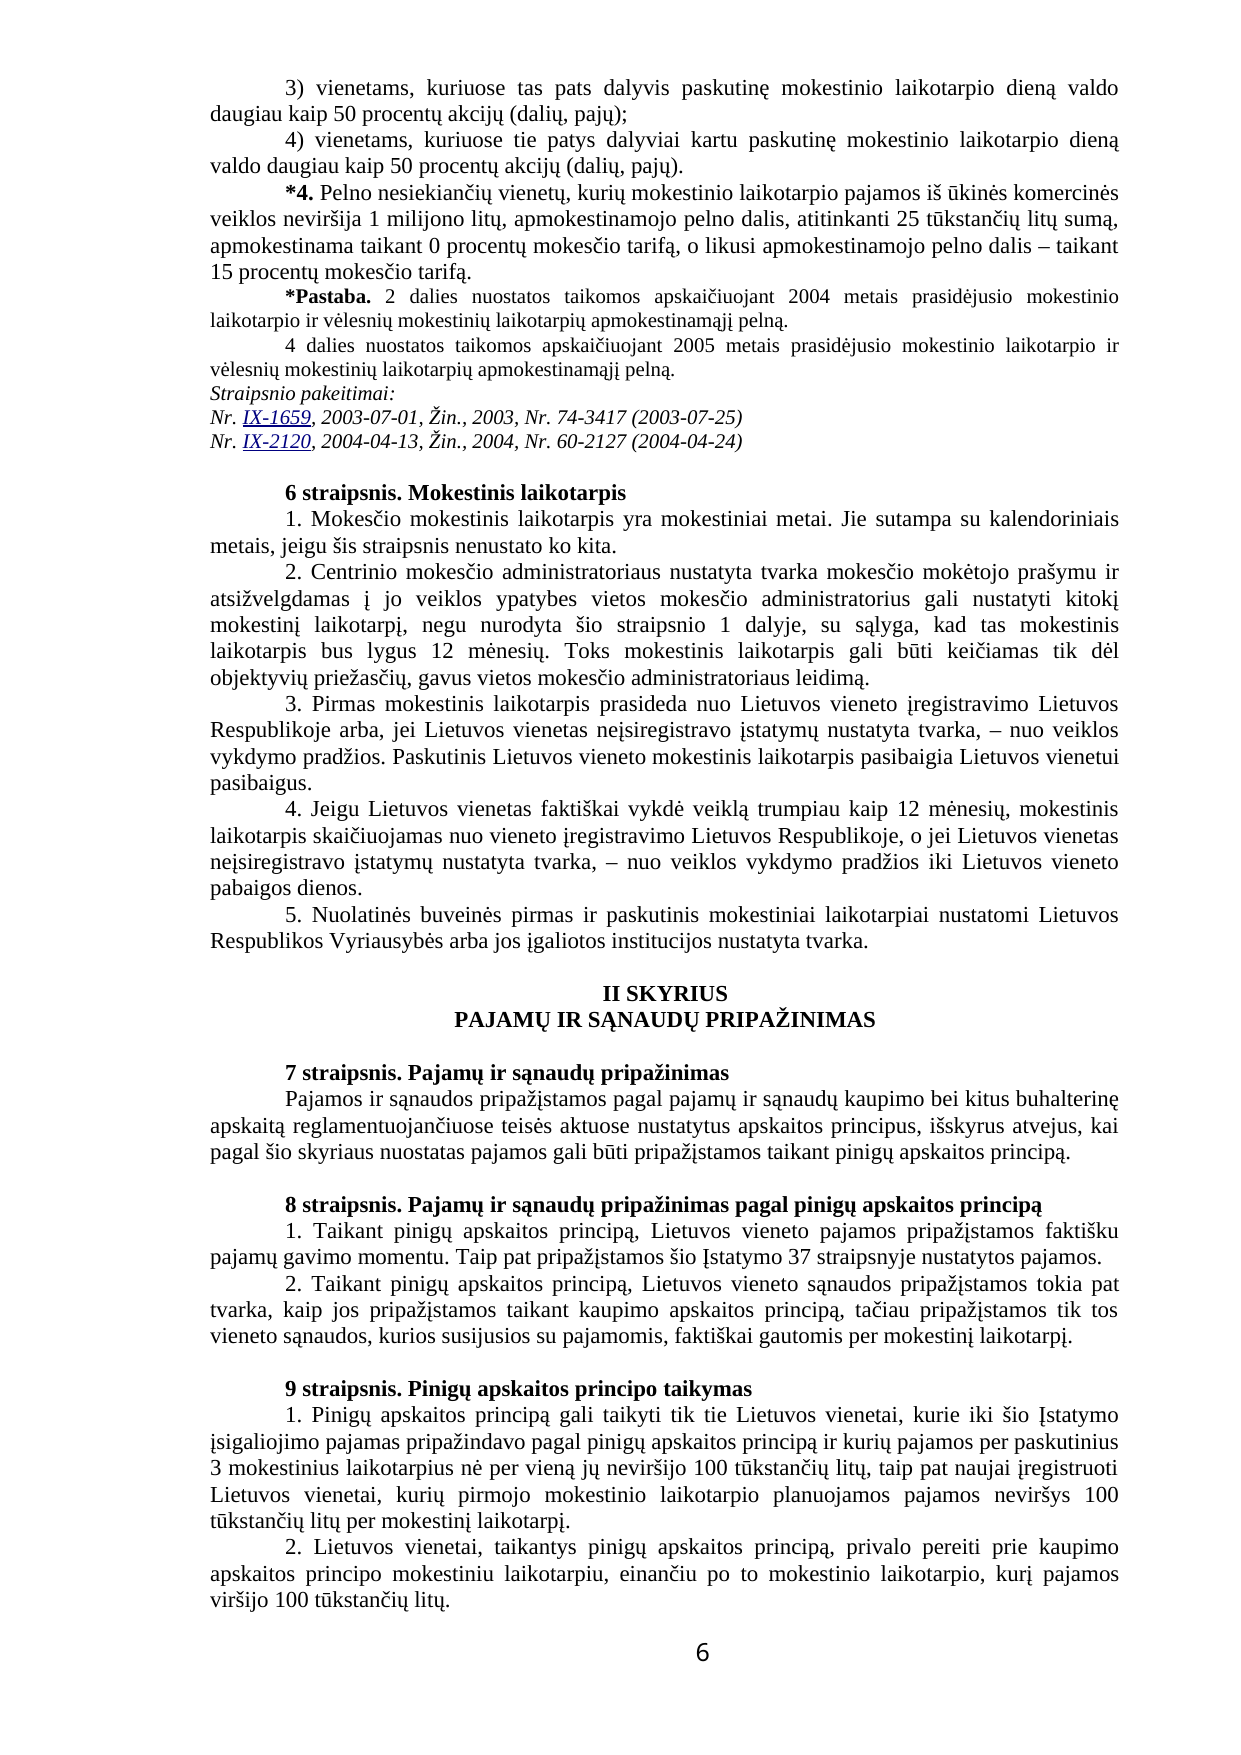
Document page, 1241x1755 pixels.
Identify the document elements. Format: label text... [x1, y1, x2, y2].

subtitle PAJAMŲ IR SĄNAUDŲ PRIPAŽINIMAS [210, 1006, 1120, 1033]
text Pajamos ir sąnaudos pripažįstamos pagal pajamų ir sąnaudų kaupimo bei kitus buhalterinę apskaitą reglamentuojančiuose teisės aktuose nustatytus apskaitos principus, išskyrus atvejus, kai pagal šio skyriaus nuostatas pajamos gali būti pripažįstamos taikant pinigų apskaitos principą. [210, 1085, 1120, 1164]
text 2. Taikant pinigų apskaitos principą, Lietuvos vieneto sąnaudos pripažįstamos tokia pat tvarka, kaip jos pripažįstamos taikant kaupimo apskaitos principą, tačiau pripažįstamos tik tos vieneto sąnaudos, kurios susijusios su pajamomis, faktiškai gautomis per mokestinį laikotarpį. [210, 1270, 1120, 1349]
text 1. Pinigų apskaitos principą gali taikyti tik tie Lietuvos vienetai, kurie iki šio Įstatymo įsigaliojimo pajamas pripažindavo pagal pinigų apskaitos principą ir kurių pajamos per paskutinius 3 mokestinius laikotarpius nė per vieną jų neviršijo 100 tūkstančių litų, taip pat naujai įregistruoti Lietuvos vienetai, kurių pirmojo mokestinio laikotarpio planuojamos pajamos neviršys 100 tūkstančių litų per mokestinį laikotarpį. [210, 1402, 1120, 1533]
text *4. Pelno nesiekiančių vienetų, kurių mokestinio laikotarpio pajamos iš ūkinės komercinės veiklos neviršija 1 milijono litų, apmokestinamojo pelno dalis, atitinkanti 25 tūkstančių litų sumą, apmokestinama taikant 0 procentų mokesčio tarifą, o likusi apmokestinamojo pelno dalis – taikant 15 procentų mokesčio tarifą. [210, 179, 1120, 284]
text 1. Taikant pinigų apskaitos principą, Lietuvos vieneto pajamos pripažįstamos faktišku pajamų gavimo momentu. Taip pat pripažįstamos šio Įstatymo 37 straipsnyje nustatytos pajamos. [210, 1217, 1120, 1270]
text 5. Nuolatinės buveinės pirmas ir paskutinis mokestiniai laikotarpiai nustatomi Lietuvos Respublikos Vyriausybės arba jos įgaliotos institucijos nustatyta tvarka. [210, 901, 1120, 953]
text 4 dalies nuostatos taikomos apskaičiuojant 2005 metais prasidėjusio mokestinio laikotarpio ir vėlesnių mokestinių laikotarpių apmokestinamąjį pelną. [210, 332, 1120, 381]
text 8 straipsnis. Pajamų ir sąnaudų pripažinimas pagal pinigų apskaitos principą [285, 1191, 1120, 1217]
text 4. Jeigu Lietuvos vienetas faktiškai vykdė veiklą trumpiau kaip 12 mėnesių, mokestinis laikotarpis skaičiuojamas nuo vieneto įregistravimo Lietuvos Respublikoje, o jei Lietuvos vienetas neįsiregistravo įstatymų nustatyta tvarka, – nuo veiklos vykdymo pradžios iki Lietuvos vieneto pabaigos dienos. [210, 795, 1120, 901]
text 2. Centrinio mokesčio administratoriaus nustatyta tvarka mokesčio mokėtojo prašymu ir atsižvelgdamas į jo veiklos ypatybes vietos mokesčio administratorius gali nustatyti kitokį mokestinį laikotarpį, negu nurodyta šio straipsnio 1 dalyje, su sąlyga, kad tas mokestinis laikotarpis bus lygus 12 mėnesių. Toks mokestinis laikotarpis gali būti keičiamas tik dėl objektyvių priežasčių, gavus vietos mokesčio administratoriaus leidimą. [210, 558, 1120, 690]
text Nr. IX-2120, 2004-04-13, Žin., 2004, Nr. 60-2127 (2004-04-24) [210, 429, 1120, 453]
text 9 straipsnis. Pinigų apskaitos principo taikymas [210, 1375, 1120, 1402]
text 4) vienetams, kuriuose tie patys dalyviai kartu paskutinę mokestinio laikotarpio dieną valdo daugiau kaip 50 procentų akcijų (dalių, pajų). [210, 126, 1120, 179]
text *Pastaba. 2 dalies nuostatos taikomos apskaičiuojant 2004 metais prasidėjusio mokestinio laikotarpio ir vėlesnių mokestinių laikotarpių apmokestinamąjį pelną. [210, 284, 1120, 332]
text Straipsnio pakeitimai: [210, 381, 1120, 405]
text 3. Pirmas mokestinis laikotarpis prasideda nuo Lietuvos vieneto įregistravimo Lietuvos Respublikoje arba, jei Lietuvos vienetas neįsiregistravo įstatymų nustatyta tvarka, – nuo veiklos vykdymo pradžios. Paskutinis Lietuvos vieneto mokestinis laikotarpis pasibaigia Lietuvos vienetui pasibaigus. [210, 690, 1120, 795]
text 3) vienetams, kuriuose tas pats dalyvis paskutinę mokestinio laikotarpio dieną valdo daugiau kaip 50 procentų akcijų (dalių, pajų); [210, 73, 1120, 126]
subtitle II SKYRIUS [210, 980, 1120, 1006]
text 2. Lietuvos vienetai, taikantys pinigų apskaitos principą, privalo pereiti prie kaupimo apskaitos principo mokestiniu laikotarpiu, einančiu po to mokestinio laikotarpio, kurį pajamos viršijo 100 tūkstančių litų. [210, 1533, 1120, 1612]
text Nr. IX-1659, 2003-07-01, Žin., 2003, Nr. 74-3417 (2003-07-25) [210, 405, 1120, 429]
text 7 straipsnis. Pajamų ir sąnaudų pripažinimas [210, 1059, 1120, 1085]
text 6 straipsnis. Mokestinis laikotarpis [210, 479, 1120, 506]
text 1. Mokesčio mokestinis laikotarpis yra mokestiniai metai. Jie sutampa su kalendoriniais metais, jeigu šis straipsnis nenustato ko kita. [210, 506, 1120, 558]
